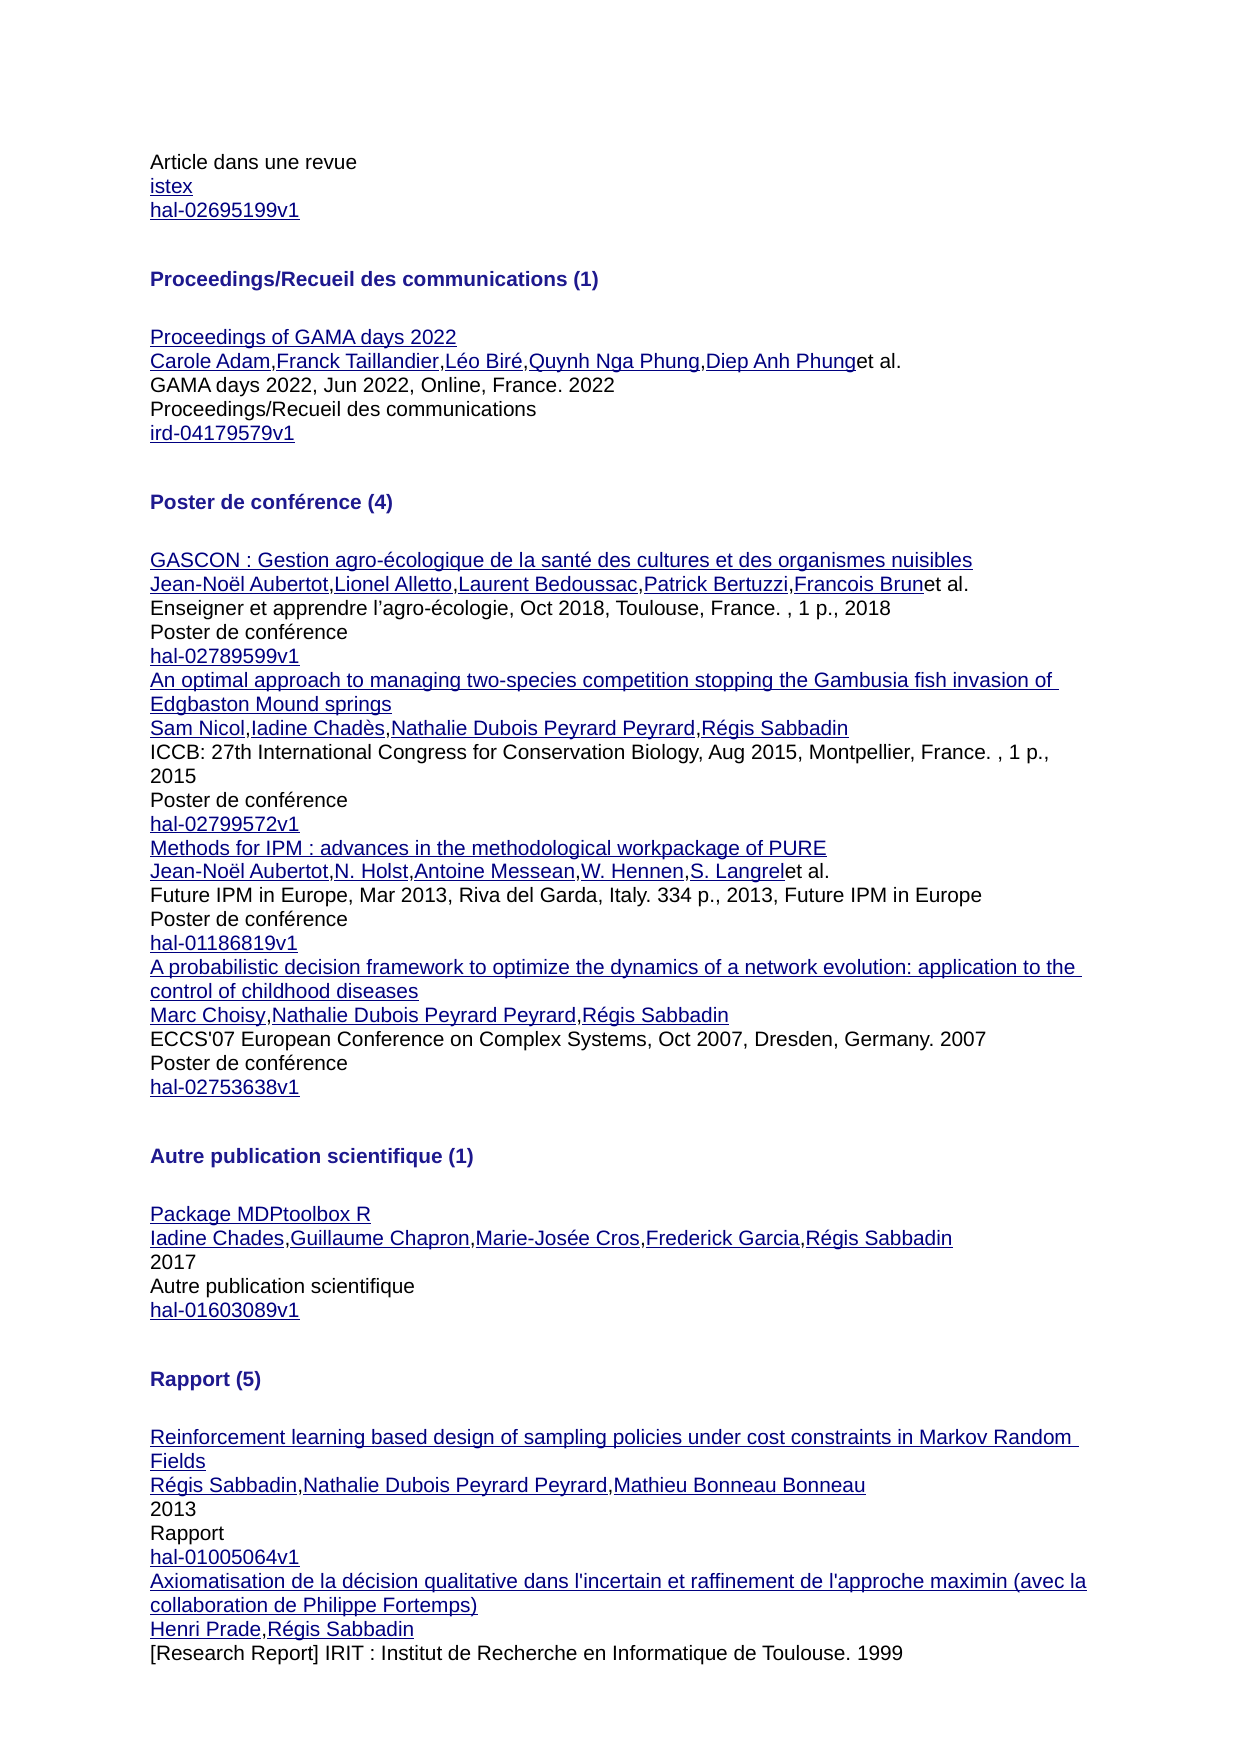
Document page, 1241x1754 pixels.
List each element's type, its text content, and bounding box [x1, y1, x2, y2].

subtitle Rapport (5) [150, 1367, 1090, 1391]
table_header Proceedings of GAMA days 2022 Carole Adam,Franck Taillandier,Léo Biré,Quynh Nga Phung,Diep Anh Phunget al. GAMA days 2022, Jun 2022, Online, France. 2022 Proceedings/Recueil des communications ird-04179579v1 [150, 325, 1090, 445]
table_cell Article dans une revue istex hal-02695199v1 [150, 150, 1090, 222]
table_header Package MDPtoolbox R Iadine Chades,Guillaume Chapron,Marie-Josée Cros,Frederick Garcia,Régis Sabbadin 2017 Autre publication scientifique hal-01603089v1 [150, 1202, 1090, 1322]
table_cell Methods for IPM : advances in the methodological workpackage of PURE Jean-Noël Aubertot,N. Holst,Antoine Messean,W. Hennen,S. Langrelet al. Future IPM in Europe, Mar 2013, Riva del Garda, Italy. 334 p., 2013, Future IPM in Europe Poster de conférence hal-01186819v1 [150, 835, 1090, 955]
table_cell A probabilistic decision framework to optimize the dynamics of a network evolution: application to the control of childhood diseases Marc Choisy,Nathalie Dubois Peyrard Peyrard,Régis Sabbadin ECCS'07 European Conference on Complex Systems, Oct 2007, Dresden, Germany. 2007 Poster de conférence hal-02753638v1 [150, 955, 1090, 1099]
table_cell An optimal approach to managing two-species competition stopping the Gambusia fish invasion of Edgbaston Mound springs Sam Nicol,Iadine Chadès,Nathalie Dubois Peyrard Peyrard,Régis Sabbadin ICCB: 27th International Congress for Conservation Biology, Aug 2015, Montpellier, France. , 1 p., 2015 Poster de conférence hal-02799572v1 [150, 668, 1090, 835]
subtitle Poster de conférence (4) [150, 489, 1090, 513]
subtitle Proceedings/Recueil des communications (1) [150, 267, 1090, 291]
table_header GASCON : Gestion agro-écologique de la santé des cultures et des organismes nuisibles Jean-Noël Aubertot,Lionel Alletto,Laurent Bedoussac,Patrick Bertuzzi,Francois Brunet al. Enseigner et apprendre l’agro-écologie, Oct 2018, Toulouse, France. , 1 p., 2018 Poster de conférence hal-02789599v1 [150, 548, 1090, 668]
table_cell Axiomatisation de la décision qualitative dans l'incertain et raffinement de l'approche maximin (avec la collaboration de Philippe Fortemps) Henri Prade,Régis Sabbadin [Research Report] IRIT : Institut de Recherche en Informatique de Toulouse. 1999 [150, 1569, 1090, 1664]
subtitle Autre publication scientifique (1) [150, 1144, 1090, 1168]
table_header Reinforcement learning based design of sampling policies under cost constraints in Markov Random Fields Régis Sabbadin,Nathalie Dubois Peyrard Peyrard,Mathieu Bonneau Bonneau 2013 Rapport hal-01005064v1 [150, 1425, 1090, 1569]
